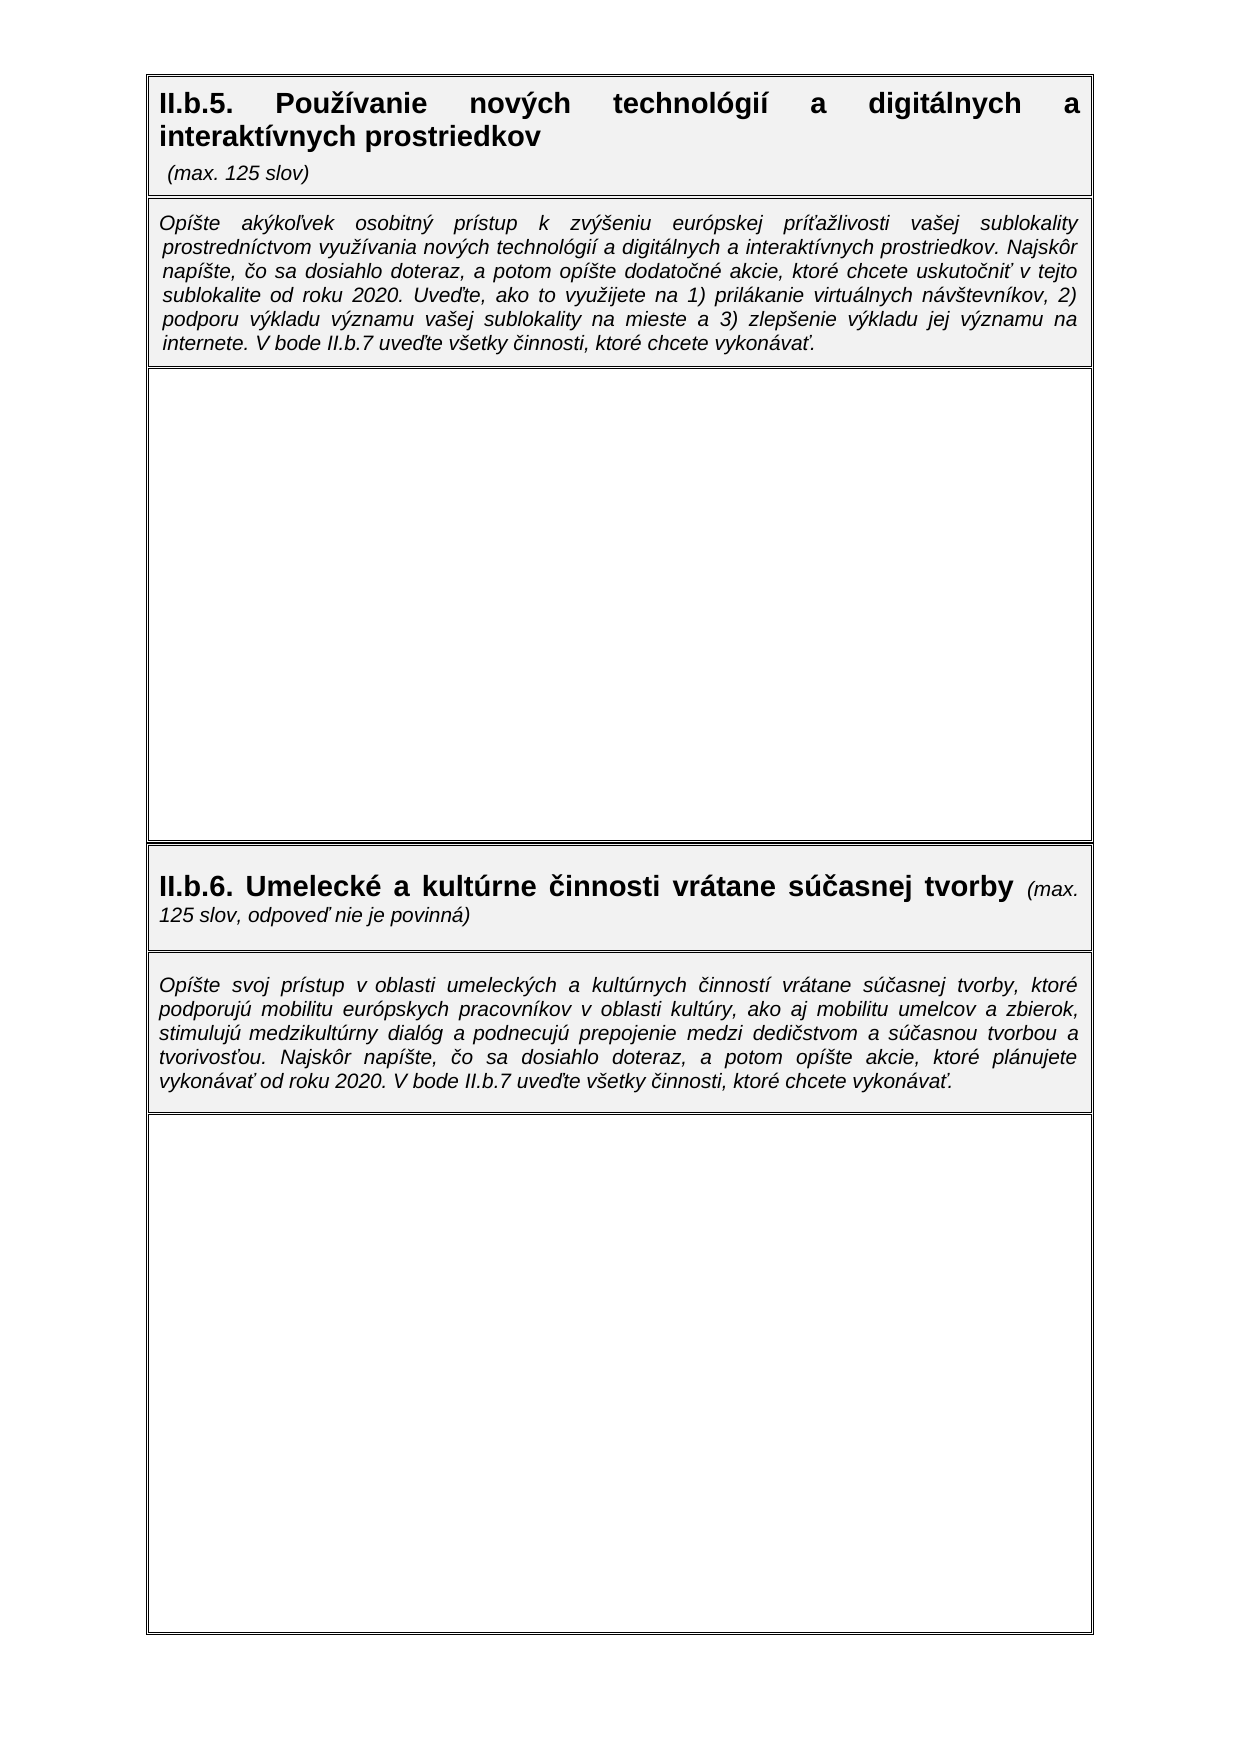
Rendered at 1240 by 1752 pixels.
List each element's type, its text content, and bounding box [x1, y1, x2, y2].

table_cell [149, 1115, 1091, 1632]
table_cell Opíšte svoj prístup v oblasti umeleckých a kultúrnych činností vrátane súčasnej tvorby, ktoré podporujú mobilitu európskych pracovníkov v oblasti kultúry, ako aj mobilitu umelcov a zbierok, stimulujú medzikultúrny dialóg a podnecujú prepojenie medzi dedičstvom a súčasnou tvorbou a tvorivosťou. Najskôr napíšte, čo sa dosiahlo doteraz, a potom opíšte akcie, ktoré plánujete vykonávať od roku 2020. V bode II.b.7 uveďte všetky činnosti, ktoré chcete vykonávať. [149, 953, 1091, 1112]
table_header II.b.5. Používanie nových technológií a digitálnych a interaktívnych prostriedkov (max. 125 slov) [149, 77, 1091, 195]
table_cell Opíšte akýkoľvek osobitný prístup k zvýšeniu európskej príťažlivosti vašej sublokality prostredníctvom využívania nových technológií a digitálnych a interaktívnych prostriedkov. Najskôr napíšte, čo sa dosiahlo doteraz, a potom opíšte dodatočné akcie, ktoré chcete uskutočniť v tejto sublokalite od roku 2020. Uveďte, ako to využijete na 1) prilákanie virtuálnych návštevníkov, 2) podporu výkladu významu vašej sublokality na mieste a 3) zlepšenie výkladu jej významu na internete. V bode II.b.7 uveďte všetky činnosti, ktoré chcete vykonávať. [149, 199, 1091, 366]
table_header II.b.6. Umelecké a kultúrne činnosti vrátane súčasnej tvorby (max. 125 slov, odpoveď nie je povinná) [149, 846, 1091, 950]
table_cell [149, 369, 1091, 840]
